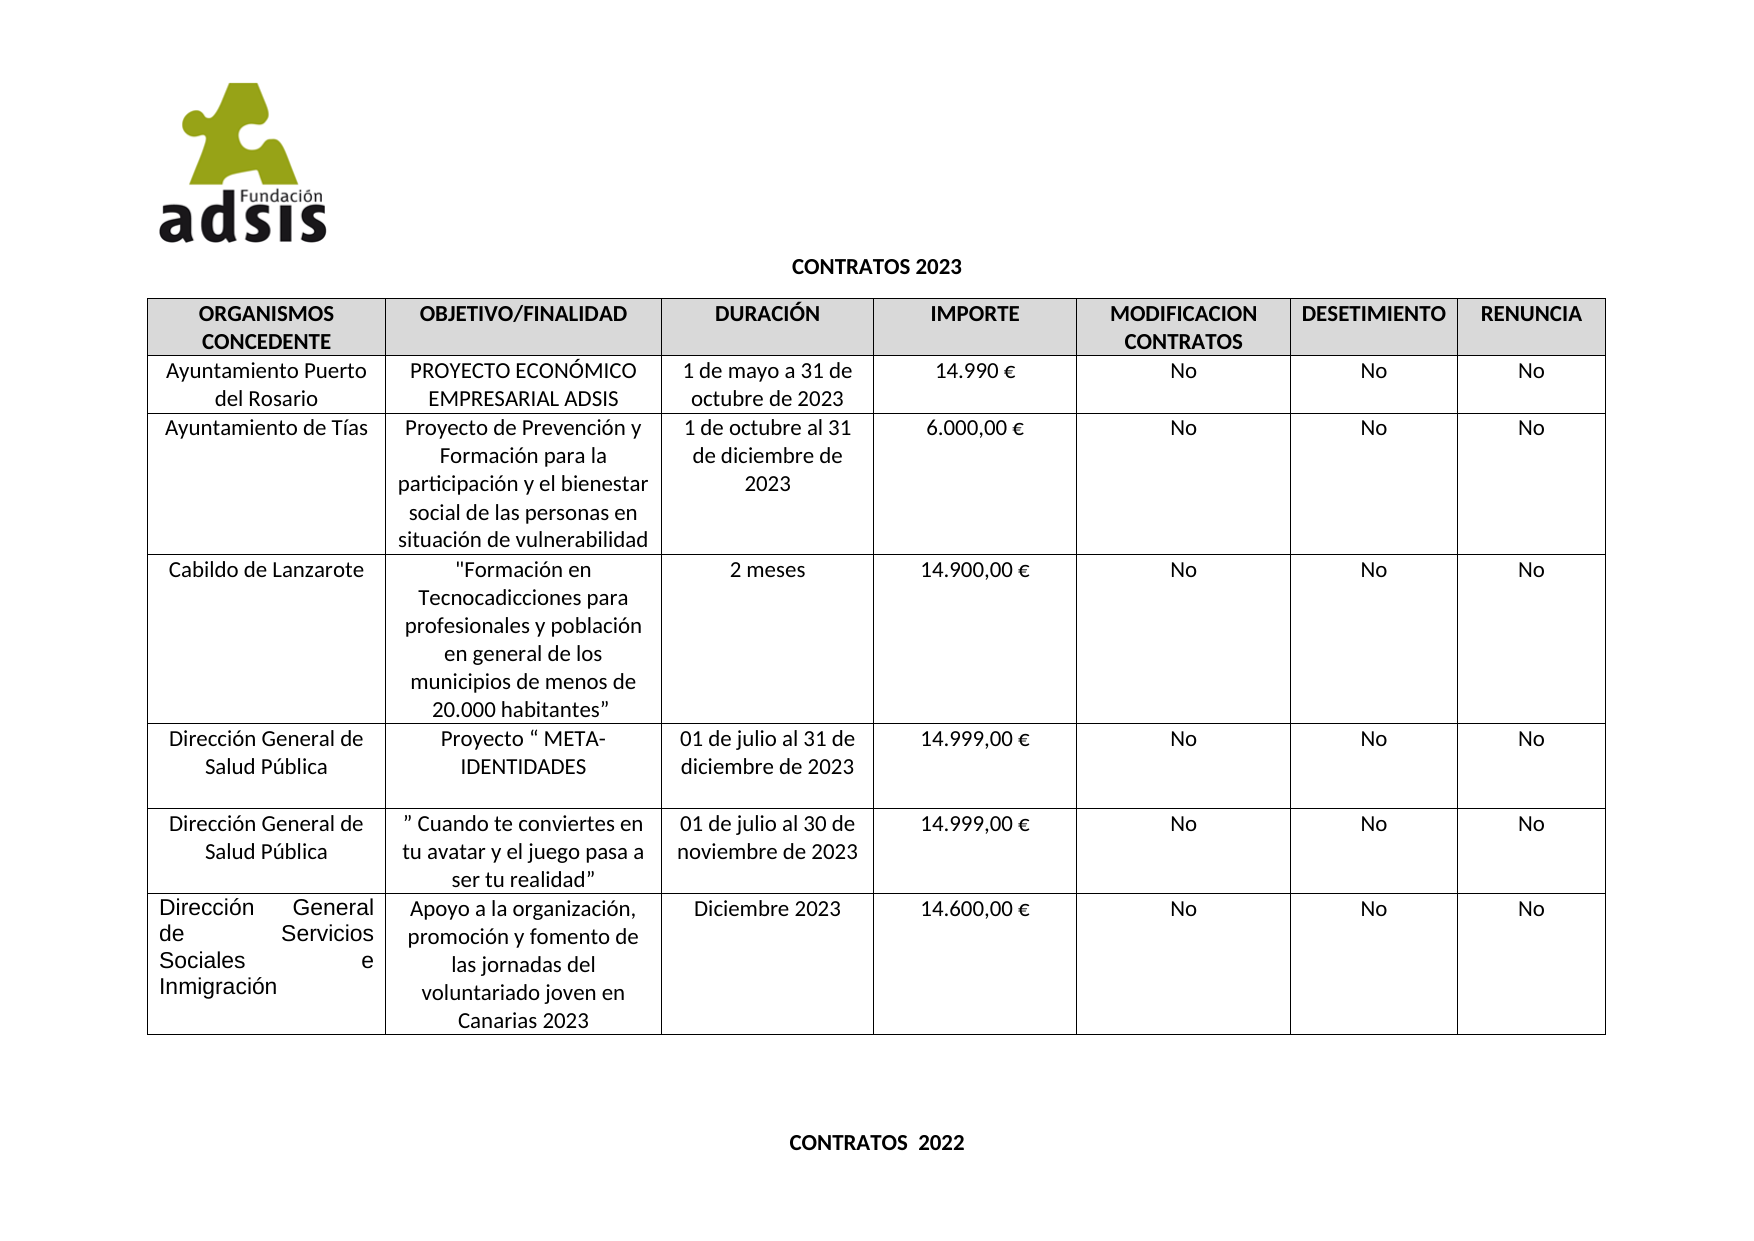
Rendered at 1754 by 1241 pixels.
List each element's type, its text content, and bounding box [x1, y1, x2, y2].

table_cell Ayuntamiento Puerto del Rosario [148, 356, 385, 412]
table_header IMPORTE [874, 299, 1076, 355]
table_cell 2 meses [662, 555, 873, 723]
table_cell Apoyo a la organización, promoción y fomento de las jornadas del voluntariado joven en Canarias 2023 [386, 894, 661, 1034]
table_cell Ayuntamiento de Tías [148, 414, 385, 554]
table_header RENUNCIA [1458, 299, 1605, 355]
table_cell Dirección General de Servicios Sociales e Inmigración [148, 894, 385, 1034]
table_cell 6.000,00 € [874, 414, 1076, 554]
table_cell No [1458, 555, 1605, 723]
table_cell 14.999,00 € [874, 724, 1076, 808]
table_cell 01 de julio al 30 de noviembre de 2023 [662, 809, 873, 893]
table_cell No [1077, 414, 1290, 554]
table_cell ” Cuando te conviertes en tu avatar y el juego pasa a ser tu realidad” [386, 809, 661, 893]
table_cell PROYECTO ECONÓMICO EMPRESARIAL ADSIS [386, 356, 661, 412]
text CONTRATOS 2023 [148, 252, 1606, 280]
table_cell No [1291, 809, 1457, 893]
table_cell No [1291, 555, 1457, 723]
table_header DESETIMIENTO [1291, 299, 1457, 355]
table_cell 14.600,00 € [874, 894, 1076, 1034]
table_cell 1 de mayo a 31 de octubre de 2023 [662, 356, 873, 412]
text CONTRATOS 2022 [148, 1128, 1606, 1156]
table_cell 01 de julio al 31 de diciembre de 2023 [662, 724, 873, 808]
table_cell No [1077, 555, 1290, 723]
table_cell 14.990 € [874, 356, 1076, 412]
table_cell No [1291, 894, 1457, 1034]
table_header OBJETIVO/FINALIDAD [386, 299, 661, 355]
table_cell No [1077, 809, 1290, 893]
table_cell Cabildo de Lanzarote [148, 555, 385, 723]
table_header ORGANISMOS CONCEDENTE [148, 299, 385, 355]
table_cell 14.999,00 € [874, 809, 1076, 893]
table_header MODIFICACION CONTRATOS [1077, 299, 1290, 355]
table_cell No [1458, 809, 1605, 893]
table_cell No [1077, 724, 1290, 808]
table_cell No [1291, 724, 1457, 808]
table_cell Proyecto “ META-IDENTIDADES [386, 724, 661, 808]
table_cell No [1458, 894, 1605, 1034]
table_cell Proyecto de Prevención y Formación para la participación y el bienestar social de las personas en situación de vulnerabilidad [386, 414, 661, 554]
table_cell "Formación en Tecnocadicciones para profesionales y población en general de los municipios de menos de 20.000 habitantes” [386, 555, 661, 723]
table_cell Dirección General de Salud Pública [148, 809, 385, 893]
table_cell No [1458, 724, 1605, 808]
table_cell No [1458, 414, 1605, 554]
table_cell 1 de octubre al 31 de diciembre de 2023 [662, 414, 873, 554]
table_cell No [1077, 356, 1290, 412]
table_cell Dirección General de Salud Pública [148, 724, 385, 808]
table_cell No [1291, 414, 1457, 554]
table_cell No [1077, 894, 1290, 1034]
table_cell No [1291, 356, 1457, 412]
table_cell 14.900,00 € [874, 555, 1076, 723]
table_cell No [1458, 356, 1605, 412]
table_cell Diciembre 2023 [662, 894, 873, 1034]
table_header DURACIÓN [662, 299, 873, 355]
